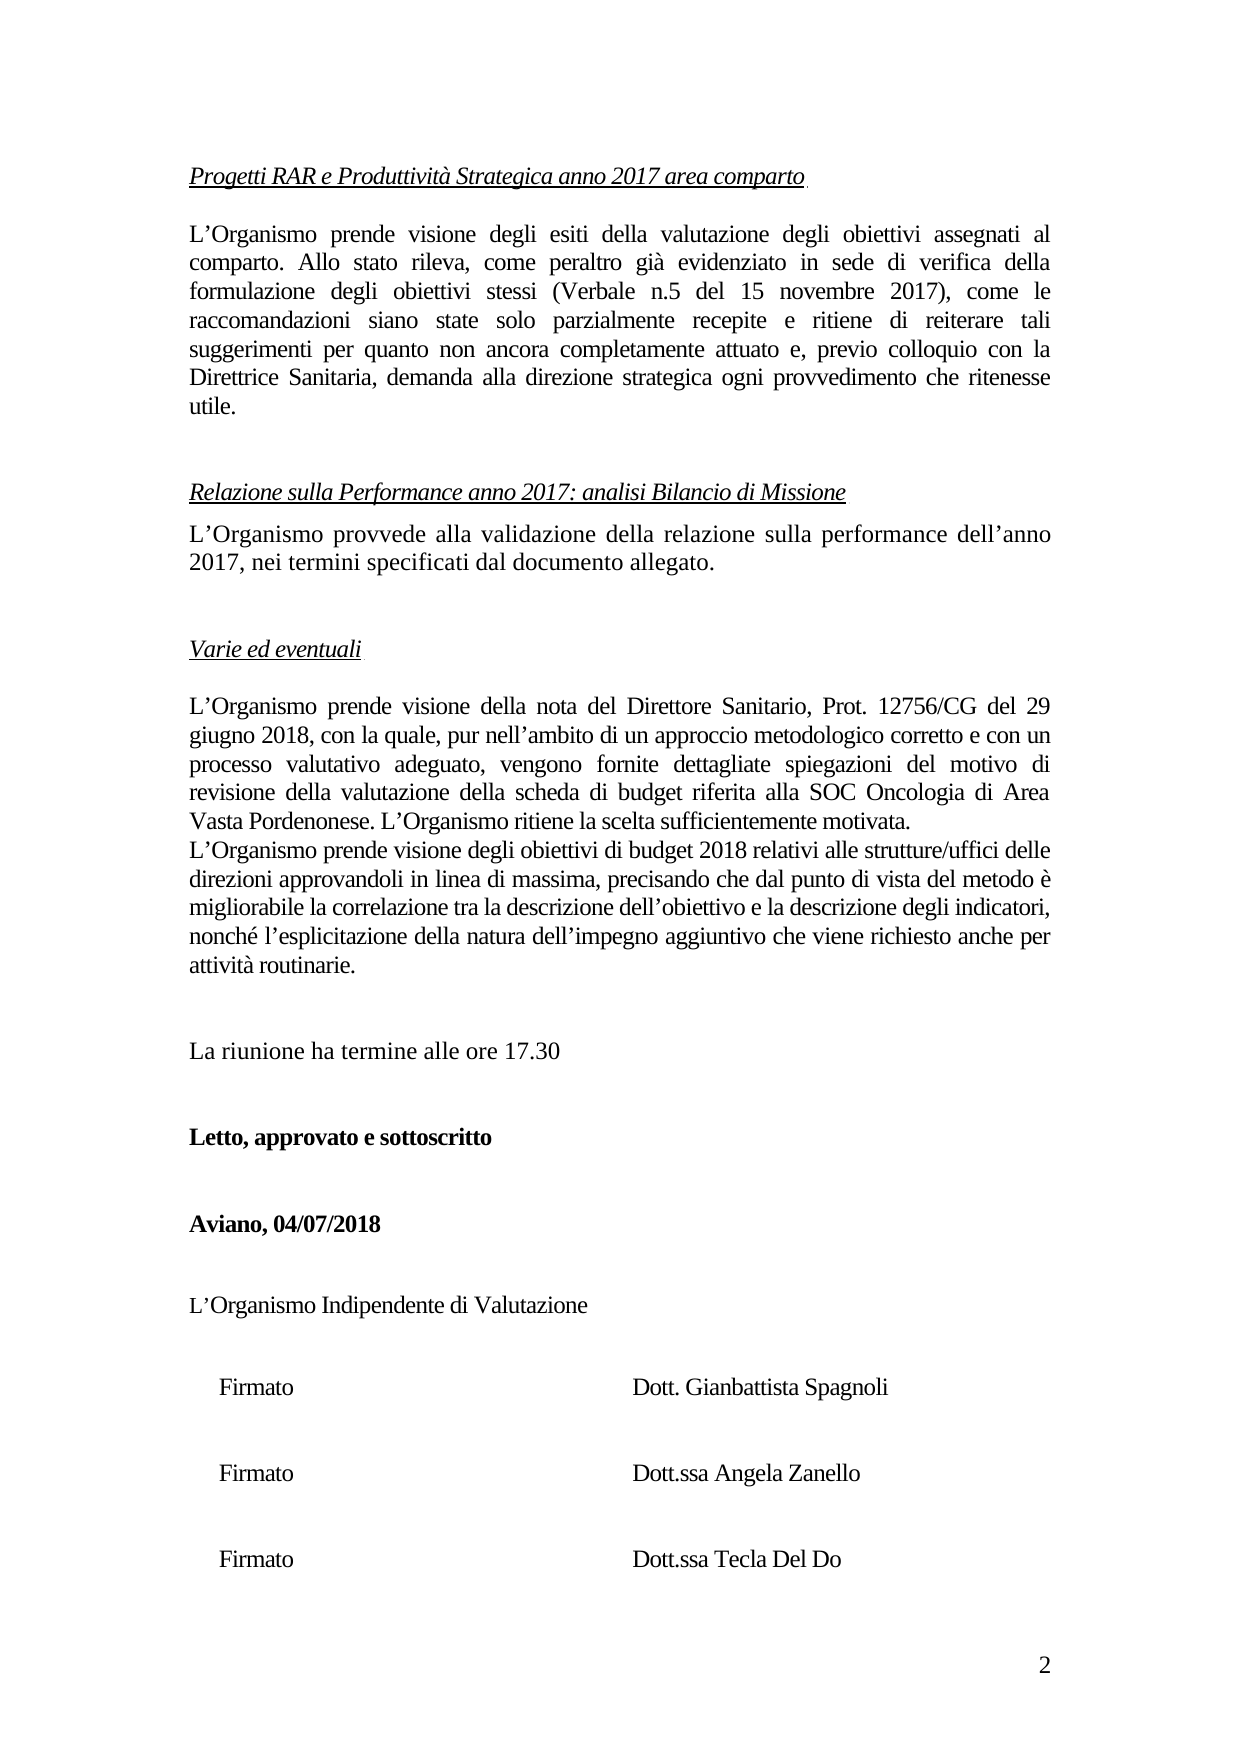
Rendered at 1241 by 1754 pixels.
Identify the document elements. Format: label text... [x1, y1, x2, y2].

text Firmato Dott. Gianbattista Spagnoli [189, 1372, 1051, 1429]
text Firmato Dott.ssa Tecla Del Do [189, 1544, 1051, 1573]
text La riunione ha termine alle ore 17.30 [189, 1036, 1052, 1065]
text Firmato Dott.ssa Angela Zanello [189, 1458, 1051, 1515]
text L’Organismo prende visione degli obiettivi di budget 2018 relativi alle strutture/uffici delle direzioni approvandoli in linea di massima, precisando che dal punto di vista del metodo è migliorabile la correlazione tra la descrizione dell’obiettivo e la descrizione degli indicatori, nonché l’esplicitazione della natura dell’impegno aggiuntivo che viene richiesto anche per attività routinarie. [189, 835, 1051, 979]
text L’Organismo provvede alla validazione della relazione sulla performance dell’anno 2017, nei termini specificati dal documento allegato. [189, 519, 1052, 576]
text Progetti RAR e Produttività Strategica anno 2017 area comparto [189, 161, 1052, 190]
text Relazione sulla Performance anno 2017: analisi Bilancio di Missione [189, 477, 1052, 506]
text Varie ed eventuali [189, 634, 1051, 662]
text L’Organismo prende visione della nota del Direttore Sanitario, Prot. 12756/CG del 29 giugno 2018, con la quale, pur nell’ambito di un approccio metodologico corretto e con un processo valutativo adeguato, vengono fornite dettagliate spiegazioni del motivo di revisione della valutazione della scheda di budget riferita alla SOC Oncologia di Area Vasta Pordenonese. L’Organismo ritiene la scelta sufficientemente motivata. [189, 691, 1051, 835]
text Aviano, 04/07/2018 [189, 1209, 1051, 1237]
text L’Organismo Indipendente di Valutazione [189, 1290, 1051, 1319]
text Letto, approvato e sottoscritto [189, 1122, 1051, 1151]
text L’Organismo prende visione degli esiti della valutazione degli obiettivi assegnati al comparto. Allo stato rileva, come peraltro già evidenziato in sede di verifica della formulazione degli obiettivi stessi (Verbale n.5 del 15 novembre 2017), come le raccomandazioni siano state solo parzialmente recepite e ritiene di reiterare tali suggerimenti per quanto non ancora completamente attuato e, previo colloquio con la Direttrice Sanitaria, demanda alla direzione strategica ogni provvedimento che ritenesse utile. [189, 219, 1052, 420]
